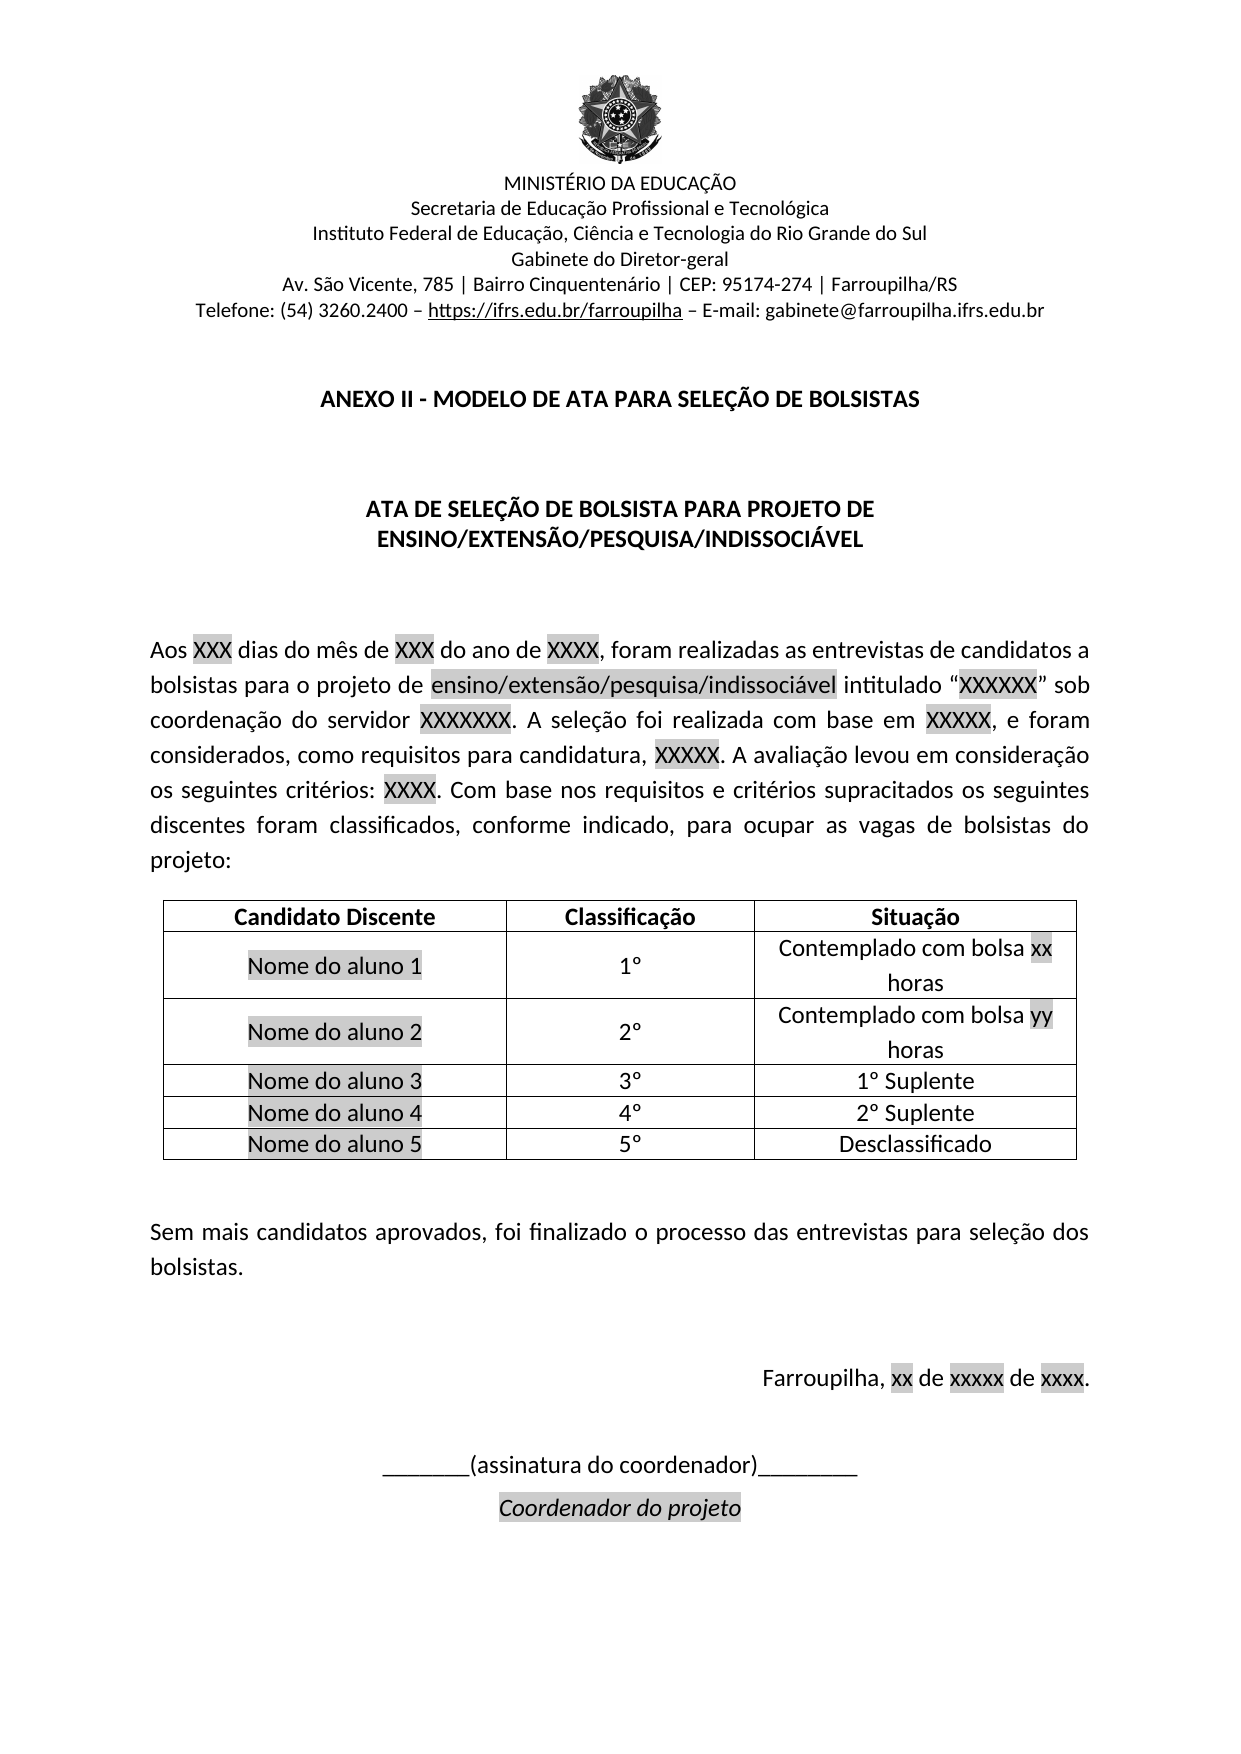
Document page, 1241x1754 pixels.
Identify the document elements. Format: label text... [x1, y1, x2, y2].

text Farroupilha, xx de xxxxx de xxxx. [150, 1363, 1090, 1393]
table_cell Nome do aluno 5 [164, 1129, 506, 1159]
table_header Classificação [507, 901, 754, 931]
table_cell Contemplado com bolsa xx horas [755, 932, 1076, 998]
picture [578, 75, 662, 164]
table_cell Nome do aluno 3 [164, 1065, 506, 1096]
table_cell Desclassificado [755, 1129, 1076, 1159]
table_cell 1º [507, 932, 754, 998]
text Aos XXX dias do mês de XXX do ano de XXXX, foram realizadas as entrevistas de candidatos a bolsistas para o projeto de ensino/extensão/pesquisa/indissociável intitulado “XXXXXX” sob coordenação do servidor XXXXXXX. A seleção foi realizada com base em XXXXX, e foram considerados, como requisitos para candidatura, XXXXX. A avaliação levou em consideração os seguintes critérios: XXXX. Com base nos requisitos e critérios supracitados os seguintes discentes foram classificados, conforme indicado, para ocupar as vagas de bolsistas do projeto: [150, 634, 1090, 874]
text ANEXO II - MODELO DE ATA PARA SELEÇÃO DE BOLSISTAS [150, 383, 1090, 413]
table_cell Contemplado com bolsa yy horas [755, 999, 1076, 1064]
table_header Candidato Discente [164, 901, 506, 931]
table_cell 2º Suplente [755, 1097, 1076, 1127]
text _______(assinatura do coordenador)________ [150, 1418, 1090, 1479]
table_cell 2º [507, 999, 754, 1064]
text ATA DE SELEÇÃO DE BOLSISTA PARA PROJETO DE ENSINO/EXTENSÃO/PESQUISA/INDISSOCIÁVEL [150, 493, 1090, 554]
table_cell Nome do aluno 4 [164, 1097, 506, 1127]
text Sem mais candidatos aprovados, foi finalizado o processo das entrevistas para seleção dos bolsistas. [150, 1216, 1090, 1281]
table_cell Nome do aluno 2 [164, 999, 506, 1064]
table_cell Nome do aluno 1 [164, 932, 506, 998]
table_cell 5º [507, 1129, 754, 1159]
text Coordenador do projeto [150, 1492, 1090, 1522]
table_cell 3º [507, 1065, 754, 1096]
table_cell 1º Suplente [755, 1065, 1076, 1096]
table_cell 4º [507, 1097, 754, 1127]
table_header Situação [755, 901, 1076, 931]
